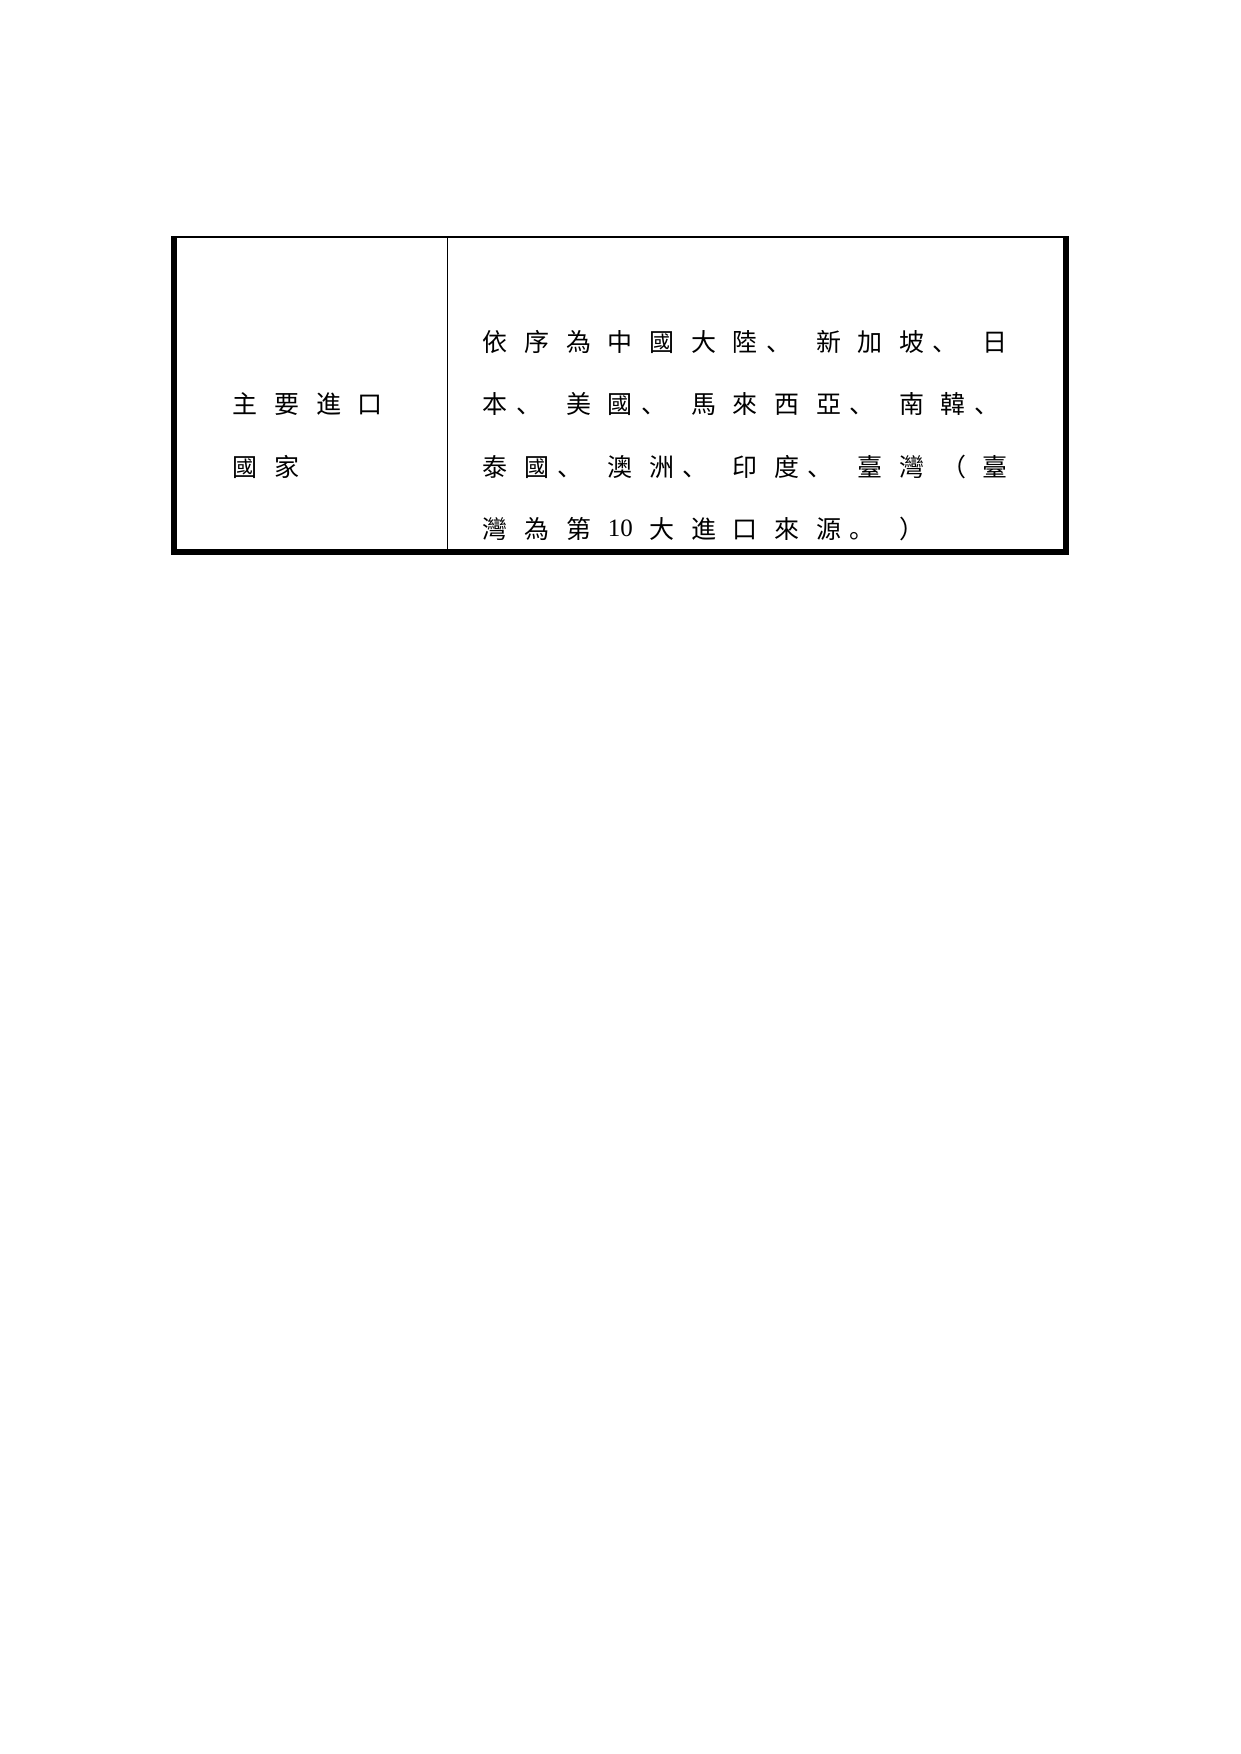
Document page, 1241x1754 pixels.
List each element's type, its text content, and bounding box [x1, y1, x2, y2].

table_cell 主要進口國家 [177, 238, 447, 549]
table_cell 依序為中國大陸、新加坡、日本、美國、馬來西亞、南韓、泰國、澳洲、印度、臺灣（臺灣為第10大進口來源。） [448, 238, 1063, 549]
